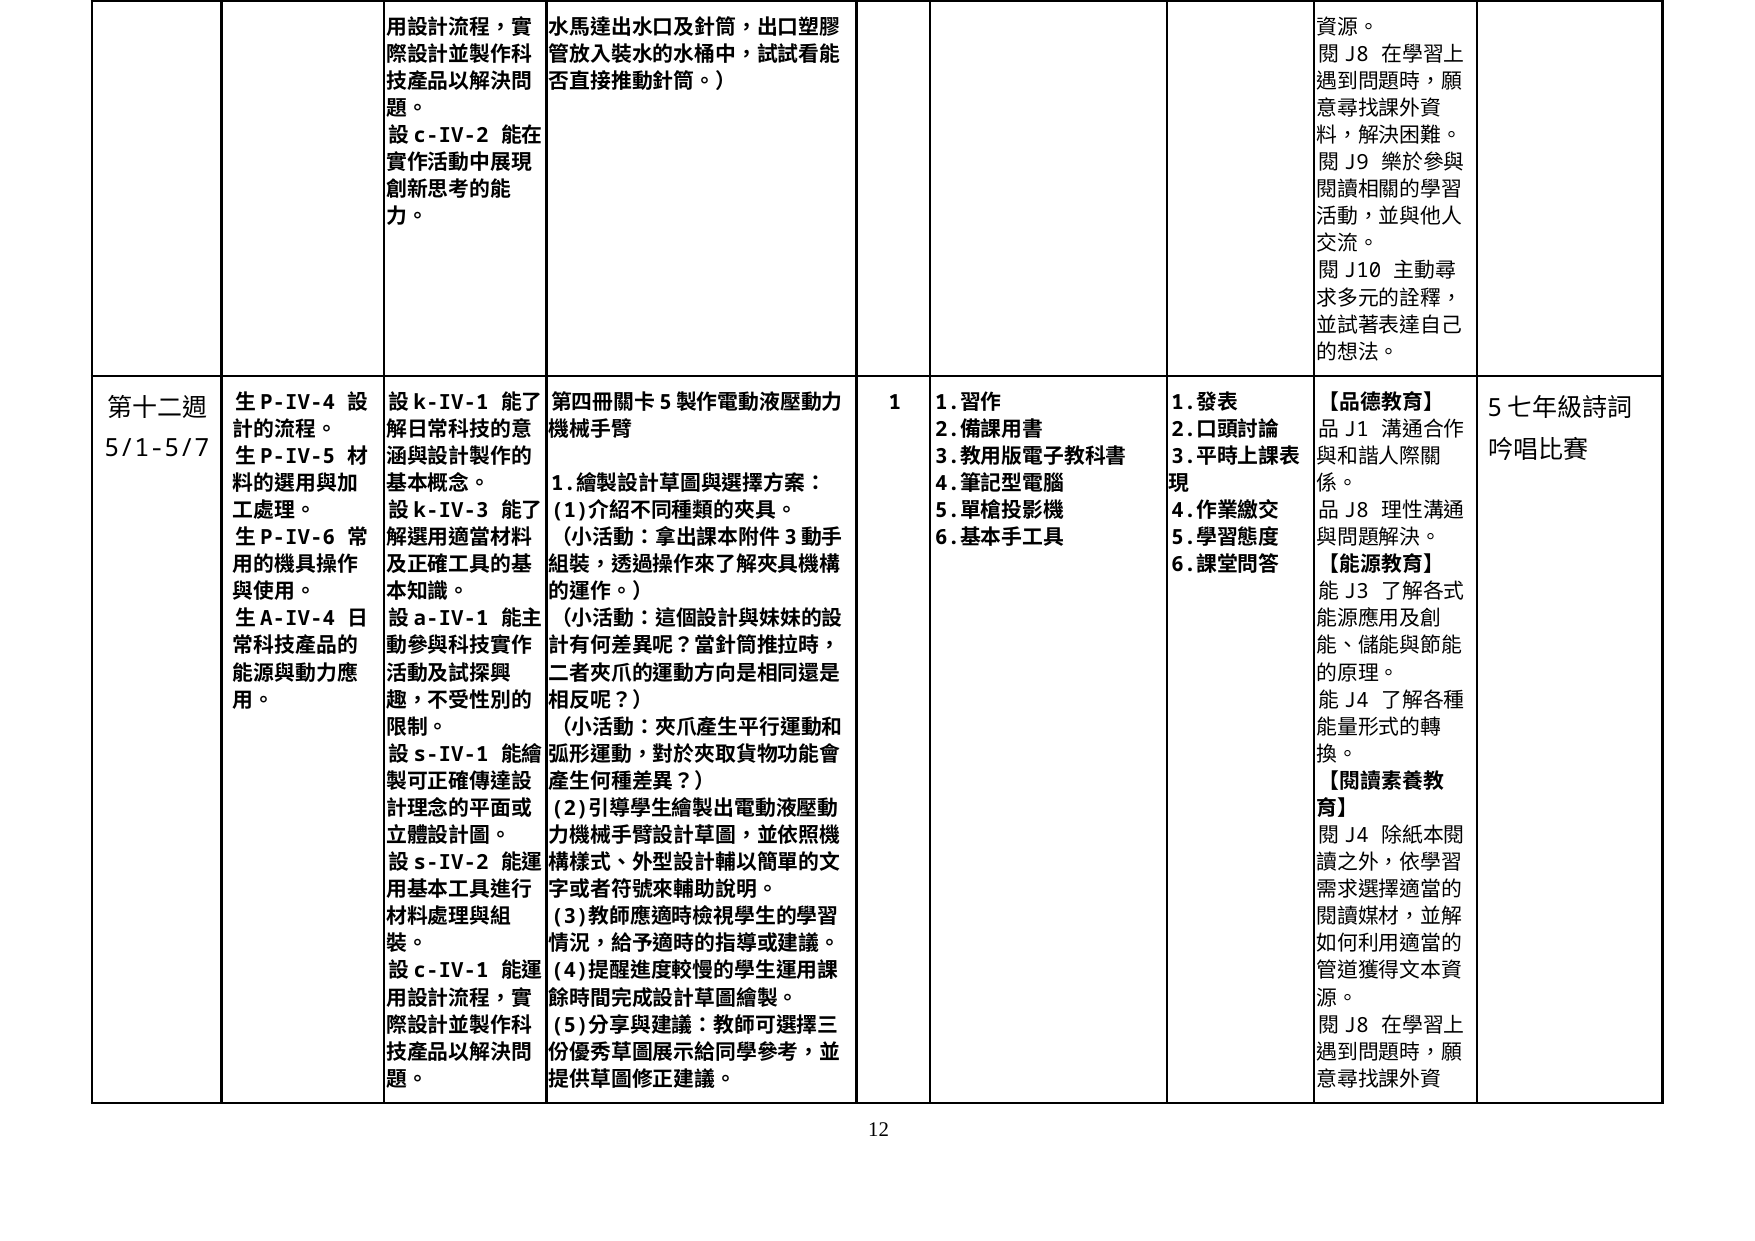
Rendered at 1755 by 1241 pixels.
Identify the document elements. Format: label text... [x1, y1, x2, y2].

table_cell 5七年級詩詞吟唱比賽 [1478, 377, 1661, 1102]
table_cell 1 [858, 377, 929, 1102]
table_cell 水馬達出水口及針筒，出口塑膠管放入裝水的水桶中，試試看能否直接推動針筒。） [548, 2, 855, 375]
table_cell [858, 2, 929, 375]
table_cell 資源。 閱J8 在學習上遇到問題時，願意尋找課外資料，解決困難。 閱J9 樂於參與閱讀相關的學習活動，並與他人交流。 閱J10 主動尋求多元的詮釋，並試著表達自己的想法。 [1315, 2, 1476, 375]
table_cell [93, 2, 220, 375]
table_cell 第十二週5/1-5/7 [93, 377, 220, 1102]
table_cell 【品德教育】 品J1 溝通合作與和諧人際關係。 品J8 理性溝通與問題解決。 【能源教育】 能J3 了解各式能源應用及創能、儲能與節能的原理。 能J4 了解各種能量形式的轉換。 【閱讀素養教育】 閱J4 除紙本閱讀之外，依學習需求選擇適當的閱讀媒材，並解如何利用適當的管道獲得文本資源。 閱J8 在學習上遇到問題時，願意尋找課外資 [1315, 377, 1476, 1102]
table_cell 用設計流程，實際設計並製作科技產品以解決問題。 設c-IV-2 能在實作活動中展現創新思考的能力。 [385, 2, 545, 375]
table_cell [931, 2, 1166, 375]
table_cell 1.發表 2.口頭討論 3.平時上課表現 4.作業繳交 5.學習態度 6.課堂問答 [1168, 377, 1313, 1102]
table_cell [1478, 2, 1661, 375]
table_cell 生P-IV-4 設計的流程。 生P-IV-5 材料的選用與加工處理。 生P-IV-6 常用的機具操作與使用。 生A-IV-4 日常科技產品的能源與動力應用。 [223, 377, 383, 1102]
table_cell 1.習作 2.備課用書 3.教用版電子教科書 4.筆記型電腦 5.單槍投影機 6.基本手工具 [931, 377, 1166, 1102]
table_cell [1168, 2, 1313, 375]
table_cell 第四冊關卡5製作電動液壓動力機械手臂 1.繪製設計草圖與選擇方案： (1)介紹不同種類的夾具。 （小活動：拿出課本附件3動手組裝，透過操作來了解夾具機構的運作。） （小活動：這個設計與妹妹的設計有何差異呢？當針筒推拉時，二者夾爪的運動方向是相同還是相反呢？） （小活動：夾爪產生平行運動和弧形運動，對於夾取貨物功能會產生何種差異？） (2)引導學生繪製出電動液壓動力機械手臂設計草圖，並依照機構樣式、外型設計輔以簡單的文字或者符號來輔助說明。 (3)教師應適時檢視學生的學習情況，給予適時的指導或建議。 (4)提醒進度較慢的學生運用課餘時間完成設計草圖繪製。 (5)分享與建議：教師可選擇三份優秀草圖展示給同學參考，並提供草圖修正建議。 [548, 377, 855, 1102]
table_cell 設k-IV-1 能了解日常科技的意涵與設計製作的基本概念。 設k-IV-3 能了解選用適當材料及正確工具的基本知識。 設a-IV-1 能主動參與科技實作活動及試探興趣，不受性別的限制。 設s-IV-1 能繪製可正確傳達設計理念的平面或立體設計圖。 設s-IV-2 能運用基本工具進行材料處理與組裝。 設c-IV-1 能運用設計流程，實際設計並製作科技產品以解決問題。 [385, 377, 545, 1102]
table_cell [223, 2, 383, 375]
